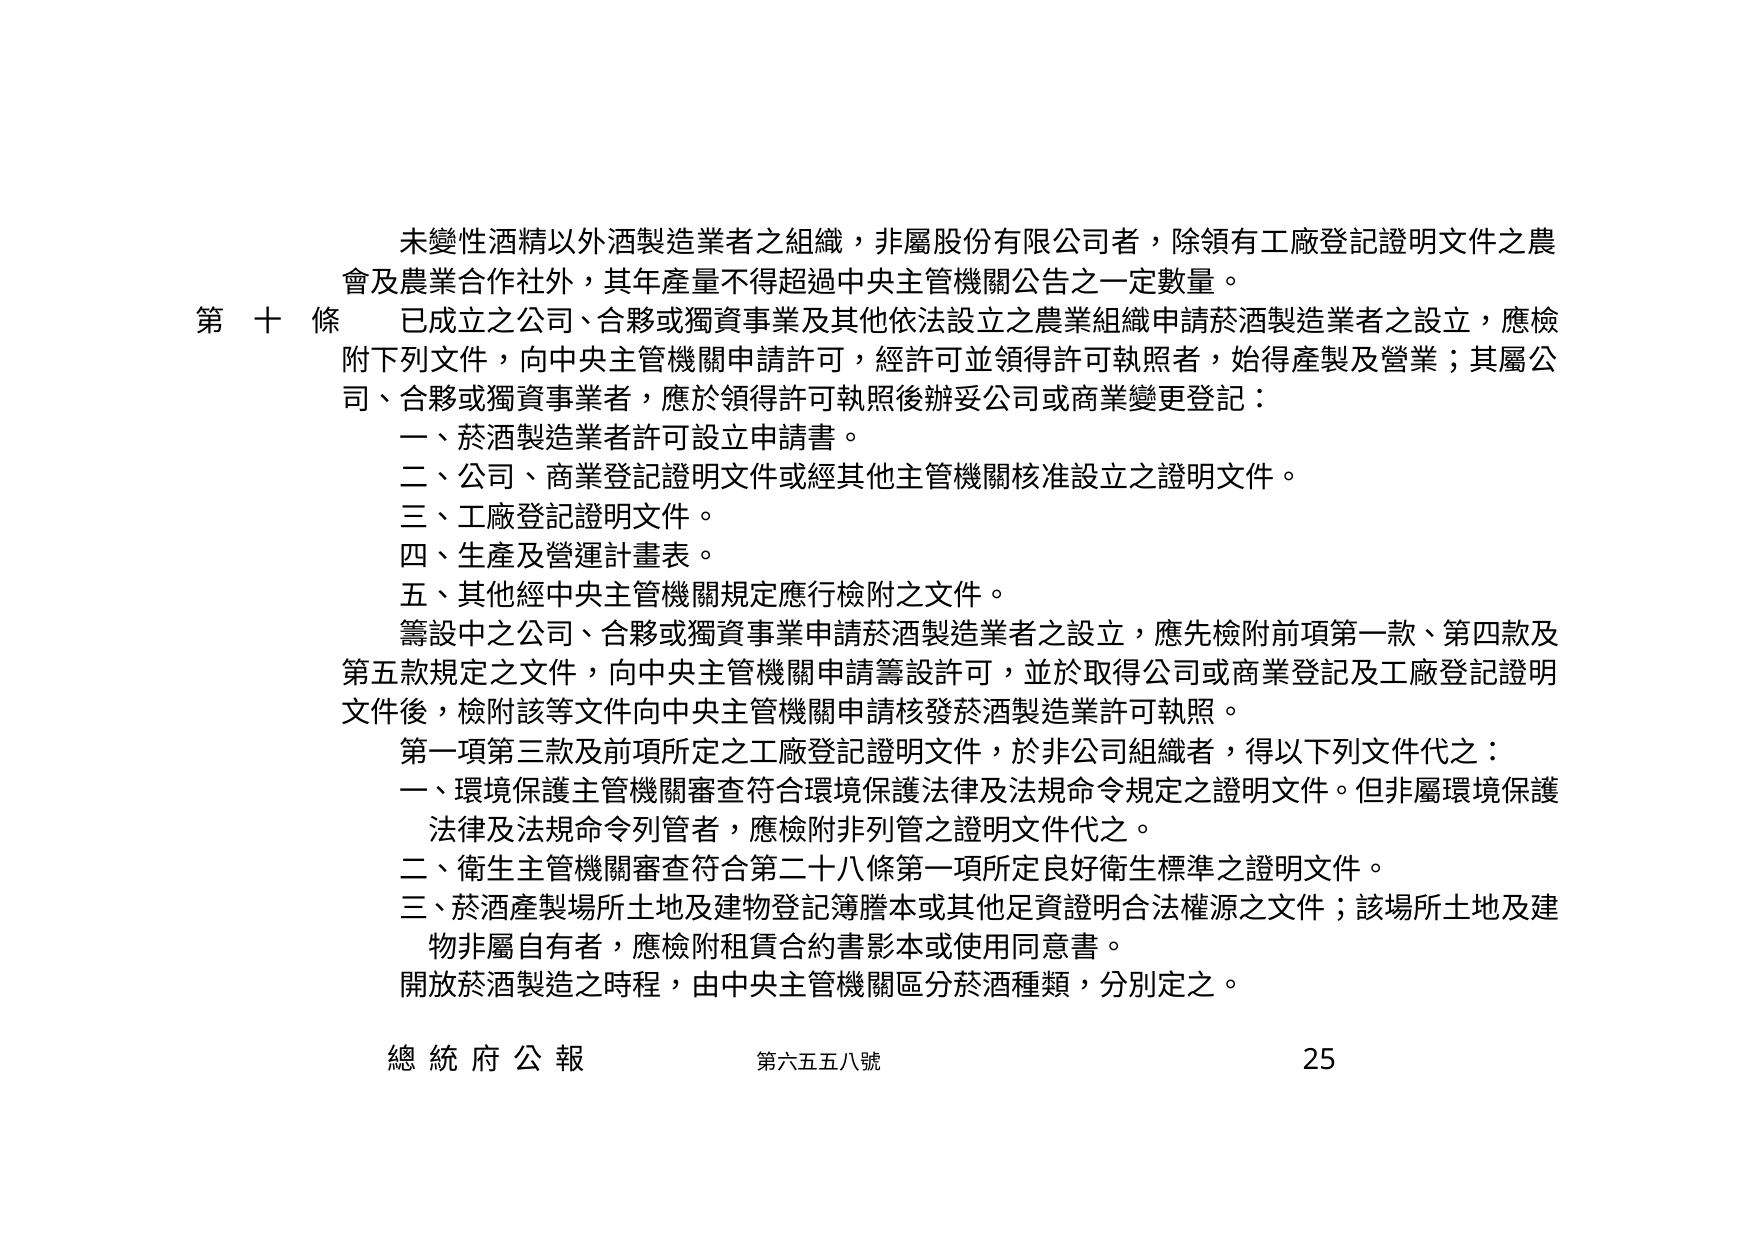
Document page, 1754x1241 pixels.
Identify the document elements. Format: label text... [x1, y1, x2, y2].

text 未變性酒精以外酒製造業者之組織，非屬股份有限公司者，除領有工廠登記證明文件之農會及農業合作社外，其年產量不得超過中央主管機關公告之一定數量。 [341, 222, 1559, 300]
text 一、環境保護主管機關審查符合環境保護法律及法規命令規定之證明文件。但非屬環境保護法律及法規命令列管者，應檢附非列管之證明文件代之。 [399, 770, 1559, 848]
text 二、衛生主管機關審查符合第二十八條第一項所定良好衛生標準之證明文件。 [399, 848, 1559, 887]
text 第一項第三款及前項所定之工廠登記證明文件，於非公司組織者，得以下列文件代之： [341, 731, 1559, 770]
text 四、生產及營運計畫表。 [399, 535, 1559, 574]
text 二、公司、商業登記證明文件或經其他主管機關核准設立之證明文件。 [399, 457, 1559, 496]
text 一、菸酒製造業者許可設立申請書。 [399, 417, 1559, 457]
text 三、菸酒產製場所土地及建物登記簿謄本或其他足資證明合法權源之文件；該場所土地及建物非屬自有者，應檢附租賃合約書影本或使用同意書。 [399, 887, 1559, 966]
text 開放菸酒製造之時程，由中央主管機關區分菸酒種類，分別定之。 [341, 966, 1559, 1003]
text 五、其他經中央主管機關規定應行檢附之文件。 [399, 574, 1559, 613]
text 第 十 條 已成立之公司、合夥或獨資事業及其他依法設立之農業組織申請菸酒製造業者之設立，應檢附下列文件，向中央主管機關申請許可，經許可並領得許可執照者，始得產製及營業；其屬公司、合夥或獨資事業者，應於領得許可執照後辦妥公司或商業變更登記： [195, 300, 1559, 417]
text 三、工廠登記證明文件。 [399, 496, 1559, 535]
text 籌設中之公司、合夥或獨資事業申請菸酒製造業者之設立，應先檢附前項第一款、第四款及第五款規定之文件，向中央主管機關申請籌設許可，並於取得公司或商業登記及工廠登記證明文件後，檢附該等文件向中央主管機關申請核發菸酒製造業許可執照。 [341, 613, 1559, 731]
